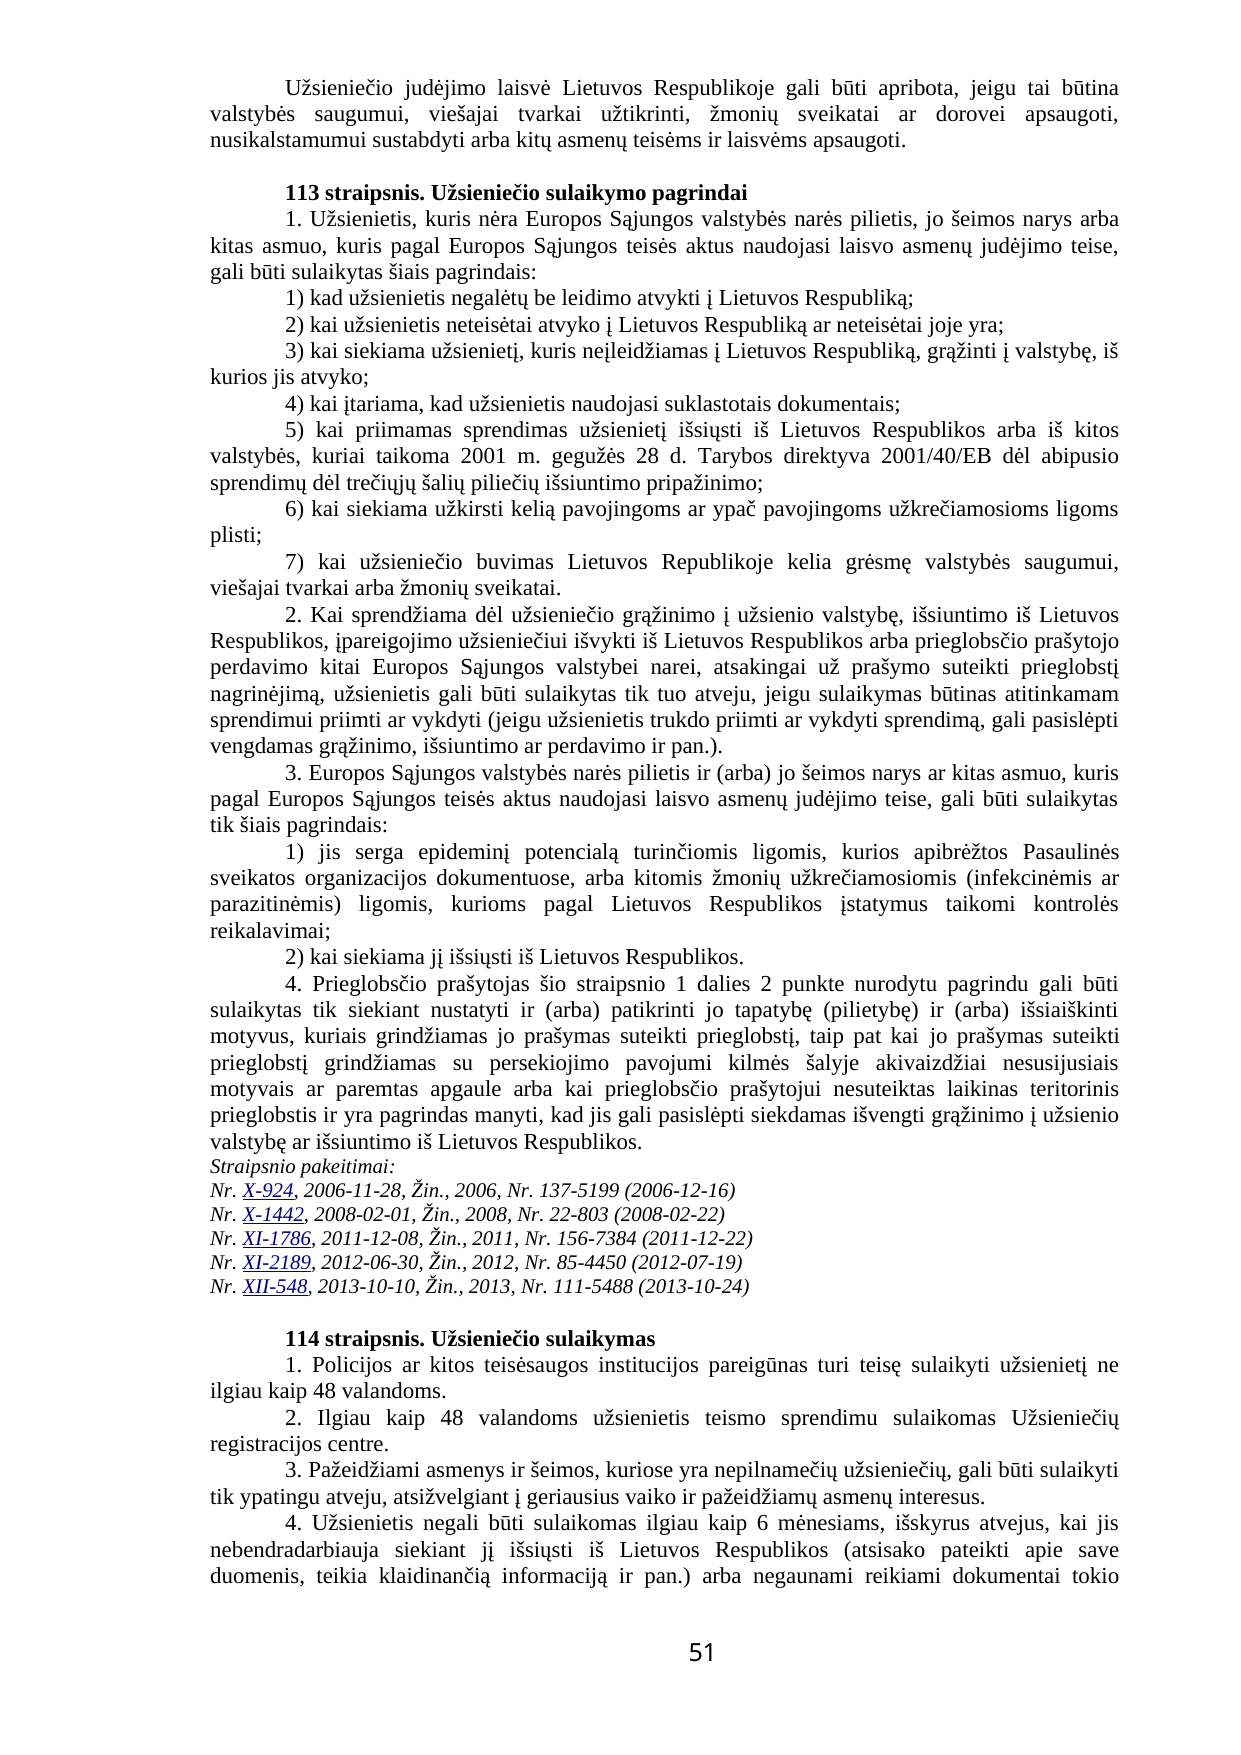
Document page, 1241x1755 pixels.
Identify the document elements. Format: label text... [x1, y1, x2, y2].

text 2. Kai sprendžiama dėl užsieniečio grąžinimo į užsienio valstybę, išsiuntimo iš Lietuvos Respublikos, įpareigojimo užsieniečiui išvykti iš Lietuvos Respublikos arba prieglobsčio prašytojo perdavimo kitai Europos Sąjungos valstybei narei, atsakingai už prašymo suteikti prieglobstį nagrinėjimą, užsienietis gali būti sulaikytas tik tuo atveju, jeigu sulaikymas būtinas atitinkamam sprendimui priimti ar vykdyti (jeigu užsienietis trukdo priimti ar vykdyti sprendimą, gali pasislėpti vengdamas grąžinimo, išsiuntimo ar perdavimo ir pan.). [210, 601, 1120, 759]
text 1. Užsienietis, kuris nėra Europos Sąjungos valstybės narės pilietis, jo šeimos narys arba kitas asmuo, kuris pagal Europos Sąjungos teisės aktus naudojasi laisvo asmenų judėjimo teise, gali būti sulaikytas šiais pagrindais: [210, 205, 1120, 284]
text 2) kai užsienietis neteisėtai atvyko į Lietuvos Respubliką ar neteisėtai joje yra; [210, 311, 1120, 337]
text 6) kai siekiama užkirsti kelią pavojingoms ar ypač pavojingoms užkrečiamosioms ligoms plisti; [210, 495, 1120, 548]
text 113 straipsnis. Užsieniečio sulaikymo pagrindai [210, 179, 1120, 205]
text Nr. X-1442, 2008-02-01, Žin., 2008, Nr. 22-803 (2008-02-22) [210, 1202, 1120, 1226]
text 1) jis serga epideminį potencialą turinčiomis ligomis, kurios apibrėžtos Pasaulinės sveikatos organizacijos dokumentuose, arba kitomis žmonių užkrečiamosiomis (infekcinėmis ar parazitinėmis) ligomis, kurioms pagal Lietuvos Respublikos įstatymus taikomi kontrolės reikalavimai; [210, 838, 1120, 943]
text 4. Prieglobsčio prašytojas šio straipsnio 1 dalies 2 punkte nurodytu pagrindu gali būti sulaikytas tik siekiant nustatyti ir (arba) patikrinti jo tapatybę (pilietybę) ir (arba) išsiaiškinti motyvus, kuriais grindžiamas jo prašymas suteikti prieglobstį, taip pat kai jo prašymas suteikti prieglobstį grindžiamas su persekiojimo pavojumi kilmės šalyje akivaizdžiai nesusijusiais motyvais ar paremtas apgaule arba kai prieglobsčio prašytojui nesuteiktas laikinas teritorinis prieglobstis ir yra pagrindas manyti, kad jis gali pasislėpti siekdamas išvengti grąžinimo į užsienio valstybę ar išsiuntimo iš Lietuvos Respublikos. [210, 969, 1120, 1154]
text Nr. XI-2189, 2012-06-30, Žin., 2012, Nr. 85-4450 (2012-07-19) [210, 1250, 1120, 1274]
text 7) kai užsieniečio buvimas Lietuvos Republikoje kelia grėsmę valstybės saugumui, viešajai tvarkai arba žmonių sveikatai. [210, 548, 1120, 601]
text 114 straipsnis. Užsieniečio sulaikymas [210, 1325, 1120, 1351]
text 1. Policijos ar kitos teisėsaugos institucijos pareigūnas turi teisę sulaikyti užsienietį ne ilgiau kaip 48 valandoms. [210, 1351, 1120, 1404]
text 1) kad užsienietis negalėtų be leidimo atvykti į Lietuvos Respubliką; [210, 284, 1120, 311]
text 3. Europos Sąjungos valstybės narės pilietis ir (arba) jo šeimos narys ar kitas asmuo, kuris pagal Europos Sąjungos teisės aktus naudojasi laisvo asmenų judėjimo teise, gali būti sulaikytas tik šiais pagrindais: [210, 759, 1120, 838]
text Straipsnio pakeitimai: [210, 1154, 1120, 1178]
text Užsieniečio judėjimo laisvė Lietuvos Respublikoje gali būti apribota, jeigu tai būtina valstybės saugumui, viešajai tvarkai užtikrinti, žmonių sveikatai ar dorovei apsaugoti, nusikalstamumui sustabdyti arba kitų asmenų teisėms ir laisvėms apsaugoti. [210, 73, 1120, 153]
text Nr. XII-548, 2013-10-10, Žin., 2013, Nr. 111-5488 (2013-10-24) [210, 1274, 1120, 1298]
text 3. Pažeidžiami asmenys ir šeimos, kuriose yra nepilnamečių užsieniečių, gali būti sulaikyti tik ypatingu atveju, atsižvelgiant į geriausius vaiko ir pažeidžiamų asmenų interesus. [210, 1457, 1120, 1509]
text 5) kai priimamas sprendimas užsienietį išsiųsti iš Lietuvos Respublikos arba iš kitos valstybės, kuriai taikoma 2001 m. gegužės 28 d. Tarybos direktyva 2001/40/EB dėl abipusio sprendimų dėl trečiųjų šalių piliečių išsiuntimo pripažinimo; [210, 416, 1120, 495]
text Nr. X-924, 2006-11-28, Žin., 2006, Nr. 137-5199 (2006-12-16) [210, 1178, 1120, 1202]
text 2. Ilgiau kaip 48 valandoms užsienietis teismo sprendimu sulaikomas Užsieniečių registracijos centre. [210, 1404, 1120, 1457]
text 2) kai siekiama jį išsiųsti iš Lietuvos Respublikos. [210, 943, 1120, 969]
text 4. Užsienietis negali būti sulaikomas ilgiau kaip 6 mėnesiams, išskyrus atvejus, kai jis nebendradarbiauja siekiant jį išsiųsti iš Lietuvos Respublikos (atsisako pateikti apie save duomenis, teikia klaidinančią informaciją ir pan.) arba negaunami reikiami dokumentai tokio [210, 1509, 1120, 1588]
text 3) kai siekiama užsienietį, kuris neįleidžiamas į Lietuvos Respubliką, grąžinti į valstybę, iš kurios jis atvyko; [210, 337, 1120, 390]
text 4) kai įtariama, kad užsienietis naudojasi suklastotais dokumentais; [210, 390, 1120, 416]
text Nr. XI-1786, 2011-12-08, Žin., 2011, Nr. 156-7384 (2011-12-22) [210, 1226, 1120, 1250]
